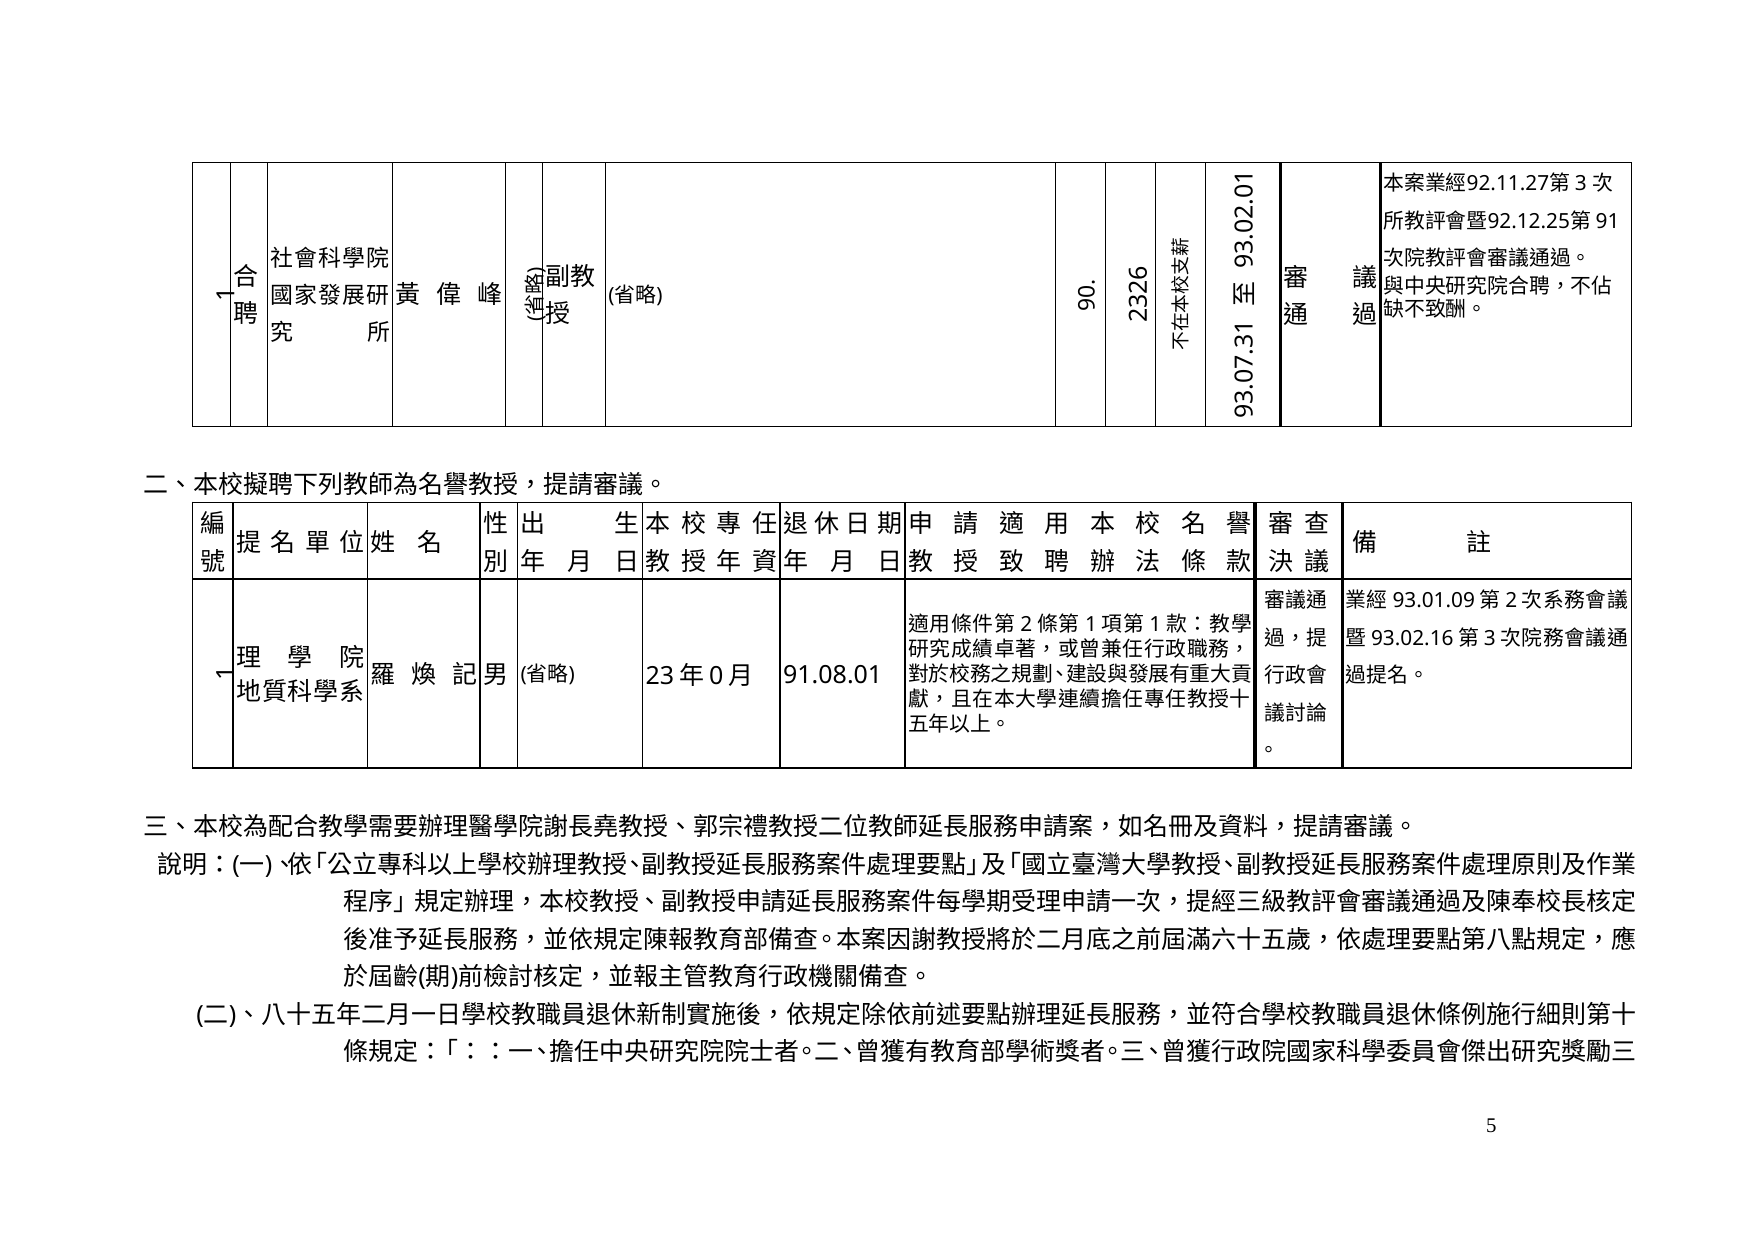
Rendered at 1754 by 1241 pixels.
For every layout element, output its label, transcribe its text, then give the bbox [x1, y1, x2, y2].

table_header 出生 年月日 [518, 503, 642, 578]
table_cell (省略) [518, 580, 642, 767]
table_cell 1 [193, 580, 232, 767]
table_cell 本案業經92.11.27第 3 次所教評會暨92.12.25第 91 次院教評會審議通過。 與中央研究院合聘，不佔缺不致酬。 [1382, 163, 1631, 426]
text 二、本校擬聘下列教師為名譽教授，提請審議。 [137, 464, 1636, 502]
text 三、本校為配合教學需要辦理醫學院謝長堯教授、郭宗禮教授二位教師延長服務申請案，如名冊及資料，提請審議。 [143, 806, 1636, 844]
table_cell 社會科學院 國家發展研究所 [268, 163, 392, 426]
table_cell 合聘 [231, 163, 267, 426]
table_header 審 查 決 議 [1257, 503, 1341, 578]
table_cell 23年0月 [643, 580, 779, 767]
table_header 編號 [193, 503, 232, 578]
table_cell 副教授 [543, 163, 605, 426]
table_header 性 別 [481, 503, 517, 578]
table_header 姓 名 [368, 503, 479, 578]
table_cell 適用條件第2條第1項第1款：教學研究成績卓著，或曾兼任行政職務，對於校務之規劃、建設與發展有重大貢獻，且在本大學連續擔任專任教授十五年以上。 [906, 580, 1253, 767]
table_cell 羅煥記 [368, 580, 479, 767]
table_cell 理學院 地質科學系 [234, 580, 367, 767]
table_header 申請適用本校名譽 教授致聘辦法條款 [906, 503, 1253, 578]
table_cell 1 [193, 163, 230, 426]
table_cell 黃偉峰 [393, 163, 505, 426]
text 說明：(一)、依「公立專科以上學校辦理教授、副教授延長服務案件處理要點」及「國立臺灣大學教授、副教授延長服務案件處理原則及作業程序」規定辦理，本校教授、副教授申請延長服務案件每學期受理申請一次，提經三級教評會審議通過及陳奉校長核定後准予延長服務，並依規定陳報教育部備查。本案因謝教授將於二月底之前屆滿六十五歲，依處理要點第八點規定，應於屆齡(期)前檢討核定，並報主管教育行政機關備查。 [118, 844, 1636, 994]
table_cell 審議通過，提行政會議討論 。 [1257, 580, 1341, 767]
table_cell (省略) [606, 163, 1055, 426]
table_cell (省略) [506, 163, 542, 426]
table_cell 審議 通過 [1282, 163, 1379, 426]
table_cell 91.08.01 [781, 580, 904, 767]
table_header 退休日期 年月日 [781, 503, 904, 578]
table_header 備 註 [1344, 503, 1631, 578]
table_cell 93.02.01 至 93.07.31 [1206, 163, 1279, 426]
table_header 提名單位 [234, 503, 367, 578]
table_cell 90. [1056, 163, 1105, 426]
table_cell 男 [481, 580, 517, 767]
text (二)、八十五年二月一日學校教職員退休新制實施後，依規定除依前述要點辦理延長服務，並符合學校教職員退休條例施行細則第十條規定：「：：一、擔任中央研究院院士者。二、曾獲有教育部學術獎者。三、曾獲行政院國家科學委員會傑出研究獎勵三 [118, 994, 1636, 1069]
table_header 本校專任 教授年資 [643, 503, 779, 578]
table_cell 不在本校支薪 [1156, 163, 1205, 426]
table_cell 2326 [1106, 163, 1155, 426]
table_cell 業經93.01.09第2次系務會議暨93.02.16第3次院務會議通過提名。 [1344, 580, 1631, 767]
